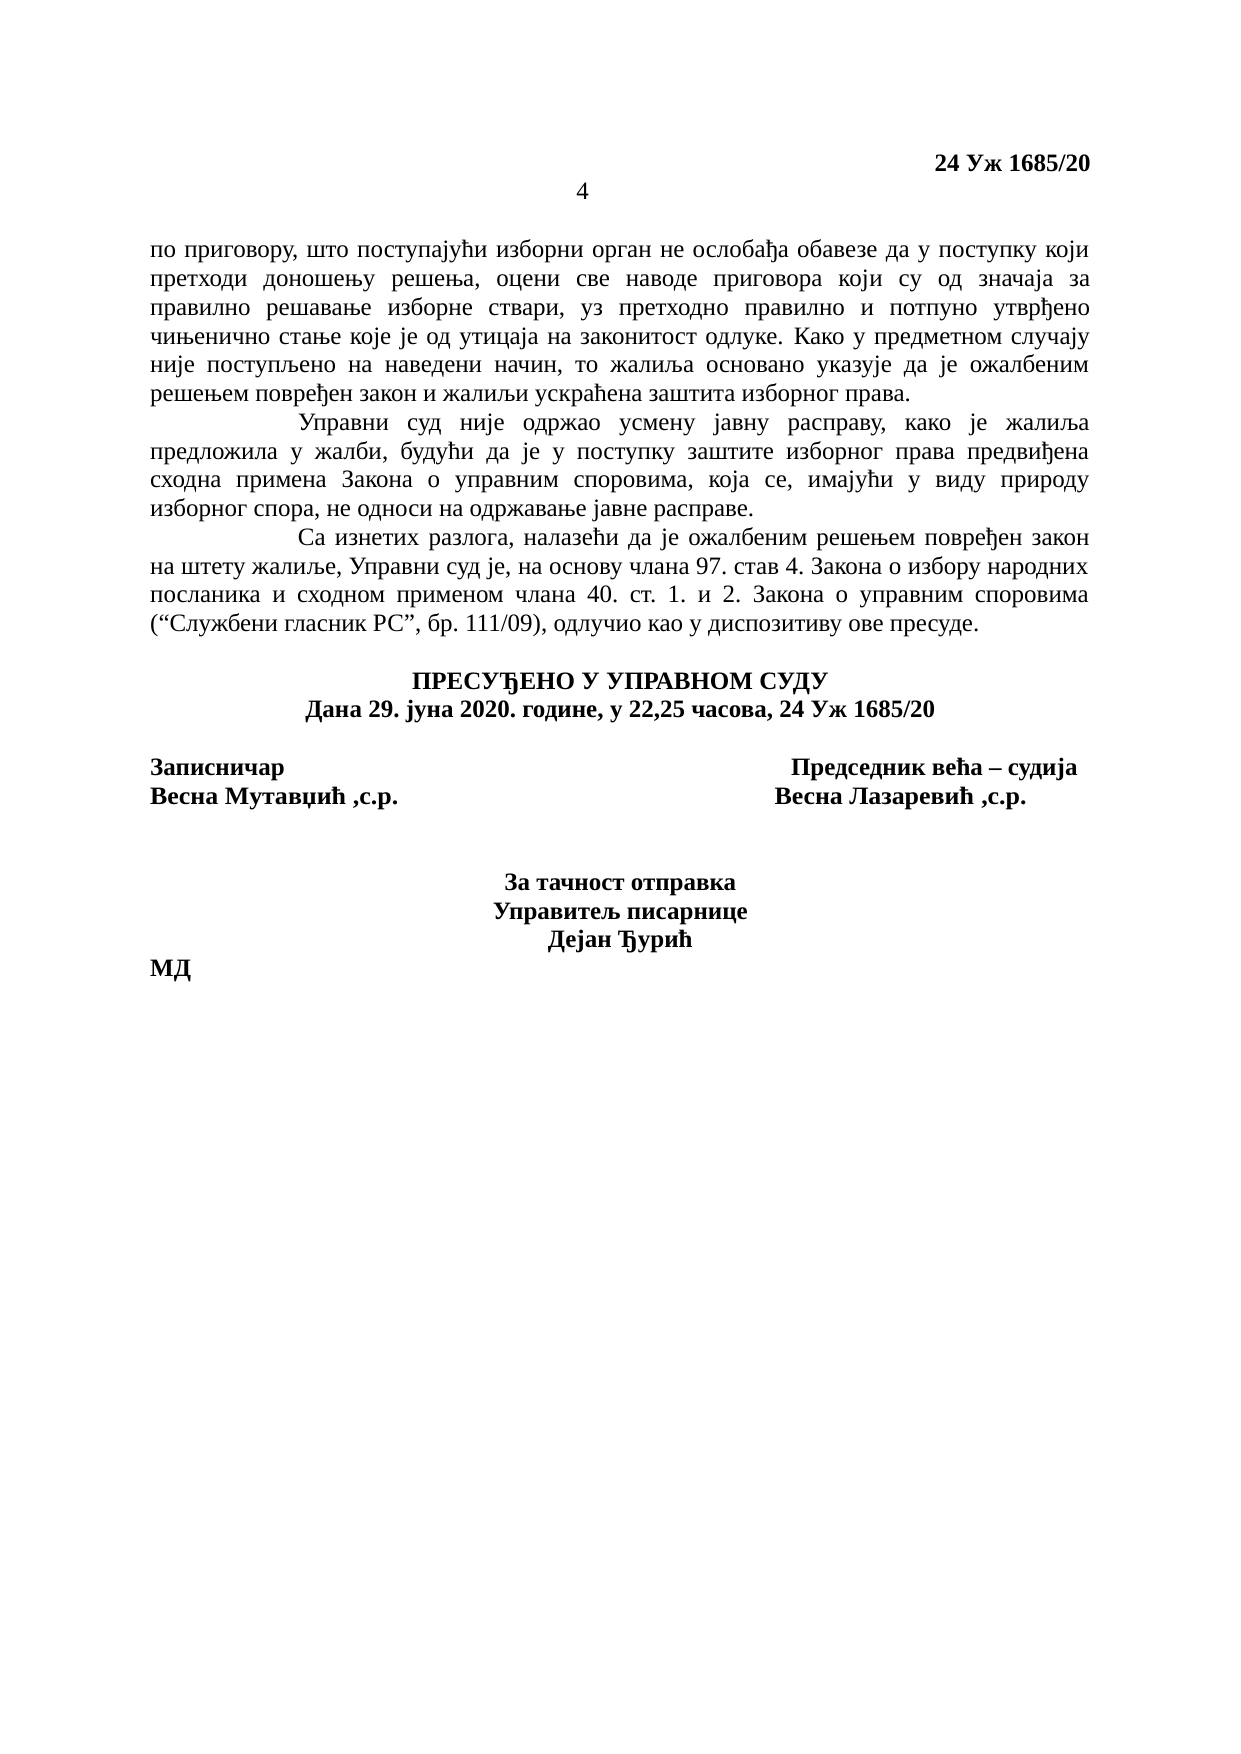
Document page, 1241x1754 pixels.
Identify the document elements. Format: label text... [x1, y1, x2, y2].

text Са изнетих разлога, налазећи да је ожалбеним решењем повређен закон на штету жалиље, Управни суд је, на основу члана 97. став 4. Закона о избору народних посланика и сходном применом члана 40. ст. 1. и 2. Закона о управним споровима (“Службени гласник РС”, бр. 111/09), одлучио као у диспозитиву ове пресуде. [150, 522, 1090, 637]
text ПРЕСУЂЕНО У УПРАВНОМ СУДУ [150, 666, 1090, 694]
text Управни суд није одржао усмену јавну расправу, како је жалиља предложила у жалби, будући да је у поступку заштите изборног права предвиђена сходна примена Закона о управним споровима, која се, имајући у виду природу изборног спора, не односи на одржавање јавне расправе. [150, 407, 1090, 522]
text МД [150, 953, 1090, 982]
text Весна Мутавџић ,с.р. Весна Лазаревић ,с.р. [150, 781, 1090, 809]
text Управитељ писарнице [150, 896, 1090, 924]
text За тачност отправка [150, 867, 1090, 896]
text Дејан Ђурић [150, 924, 1090, 953]
text по приговору, што поступајући изборни орган не ослобађа обавезе да у поступку који претходи доношењу решења, оцени све наводе приговора који су од значаја за правилно решавање изборне ствари, уз претходно правилно и потпуно утврђено чињенично стање које је од утицаја на законитост одлуке. Како у предметном случају није поступљено на наведени начин, то жалиља основано указује да је ожалбеним решењем повређен закон и жалиљи ускраћена заштита изборног права. [150, 234, 1090, 407]
text Записничар Председник већа – судија [150, 752, 1090, 781]
text Дана 29. јуна 2020. године, у 22,25 часова, 24 Уж 1685/20 [150, 694, 1090, 723]
